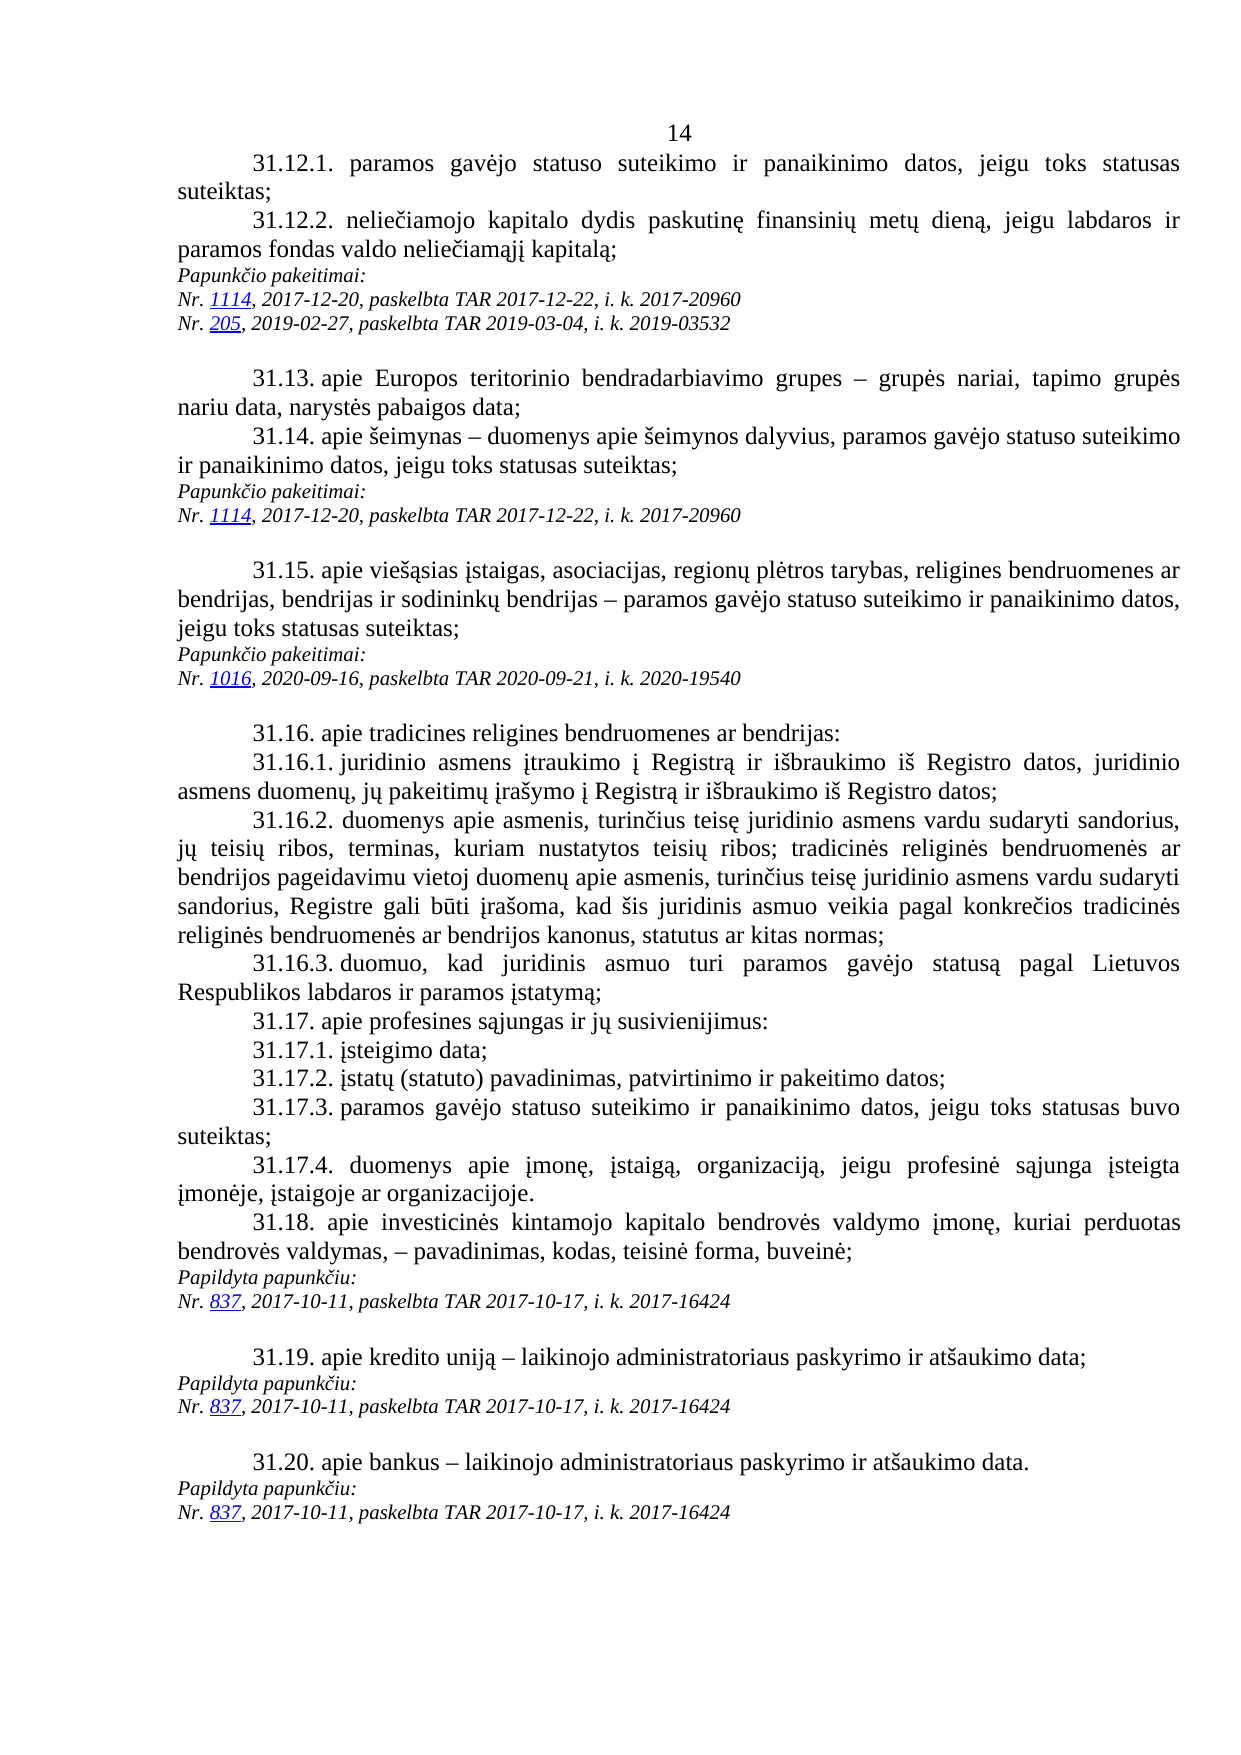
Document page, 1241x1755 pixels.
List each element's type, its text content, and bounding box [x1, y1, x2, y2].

text 31.14. apie šeimynas – duomenys apie šeimynos dalyvius, paramos gavėjo statuso suteikimo ir panaikinimo datos, jeigu toks statusas suteiktas; [177, 421, 1181, 478]
text 31.12.1. paramos gavėjo statuso suteikimo ir panaikinimo datos, jeigu toks statusas suteiktas; [177, 148, 1181, 205]
text 31.13. apie Europos teritorinio bendradarbiavimo grupes – grupės nariai, tapimo grupės nariu data, narystės pabaigos data; [177, 363, 1181, 421]
text Nr. 837, 2017-10-11, paskelbta TAR 2017-10-17, i. k. 2017-16424 [177, 1500, 1181, 1524]
text 31.16. apie tradicines religines bendruomenes ar bendrijas: [177, 718, 1181, 747]
text 31.17.1. įsteigimo data; [177, 1035, 1181, 1063]
text 31.17.4. duomenys apie įmonę, įstaigą, organizaciją, jeigu profesinė sąjunga įsteigta įmonėje, įstaigoje ar organizacijoje. [177, 1150, 1181, 1207]
text Papunkčio pakeitimai: [177, 263, 1181, 287]
text Papunkčio pakeitimai: [177, 642, 1181, 666]
text 31.16.2. duomenys apie asmenis, turinčius teisę juridinio asmens vardu sudaryti sandorius, jų teisių ribos, terminas, kuriam nustatytos teisių ribos; tradicinės religinės bendruomenės ar bendrijos pageidavimu vietoj duomenų apie asmenis, turinčius teisę juridinio asmens vardu sudaryti sandorius, Registre gali būti įrašoma, kad šis juridinis asmuo veikia pagal konkrečios tradicinės religinės bendruomenės ar bendrijos kanonus, statutus ar kitas normas; [177, 805, 1181, 948]
text Papildyta papunkčiu: [177, 1476, 1181, 1500]
text Nr. 1114, 2017-12-20, paskelbta TAR 2017-12-22, i. k. 2017-20960 [177, 503, 1181, 527]
text Nr. 837, 2017-10-11, paskelbta TAR 2017-10-17, i. k. 2017-16424 [177, 1394, 1181, 1418]
text Nr. 1114, 2017-12-20, paskelbta TAR 2017-12-22, i. k. 2017-20960 [177, 287, 1181, 311]
text 31.15. apie viešąsias įstaigas, asociacijas, regionų plėtros tarybas, religines bendruomenes ar bendrijas, bendrijas ir sodininkų bendrijas – paramos gavėjo statuso suteikimo ir panaikinimo datos, jeigu toks statusas suteiktas; [177, 555, 1181, 642]
text 31.19. apie kredito uniją – laikinojo administratoriaus paskyrimo ir atšaukimo data; [177, 1342, 1181, 1370]
text Papunkčio pakeitimai: [177, 478, 1181, 503]
text Nr. 205, 2019-02-27, paskelbta TAR 2019-03-04, i. k. 2019-03532 [177, 311, 1181, 335]
text 31.16.1. juridinio asmens įtraukimo į Registrą ir išbraukimo iš Registro datos, juridinio asmens duomenų, jų pakeitimų įrašymo į Registrą ir išbraukimo iš Registro datos; [177, 747, 1181, 805]
text Nr. 837, 2017-10-11, paskelbta TAR 2017-10-17, i. k. 2017-16424 [177, 1289, 1181, 1313]
text 31.18. apie investicinės kintamojo kapitalo bendrovės valdymo įmonę, kuriai perduotas bendrovės valdymas, – pavadinimas, kodas, teisinė forma, buveinė; [177, 1207, 1181, 1265]
text 31.20. apie bankus – laikinojo administratoriaus paskyrimo ir atšaukimo data. [177, 1447, 1181, 1476]
text Papildyta papunkčiu: [177, 1370, 1181, 1394]
text Papildyta papunkčiu: [177, 1265, 1181, 1289]
text 31.17.3. paramos gavėjo statuso suteikimo ir panaikinimo datos, jeigu toks statusas buvo suteiktas; [177, 1092, 1181, 1150]
text 31.12.2. neliečiamojo kapitalo dydis paskutinę finansinių metų dieną, jeigu labdaros ir paramos fondas valdo neliečiamąjį kapitalą; [177, 205, 1181, 263]
text Nr. 1016, 2020-09-16, paskelbta TAR 2020-09-21, i. k. 2020-19540 [177, 666, 1181, 690]
text 31.16.3. duomuo, kad juridinis asmuo turi paramos gavėjo statusą pagal Lietuvos Respublikos labdaros ir paramos įstatymą; [177, 948, 1181, 1006]
text 31.17. apie profesines sąjungas ir jų susivienijimus: [177, 1006, 1181, 1035]
text 31.17.2. įstatų (statuto) pavadinimas, patvirtinimo ir pakeitimo datos; [177, 1063, 1181, 1092]
